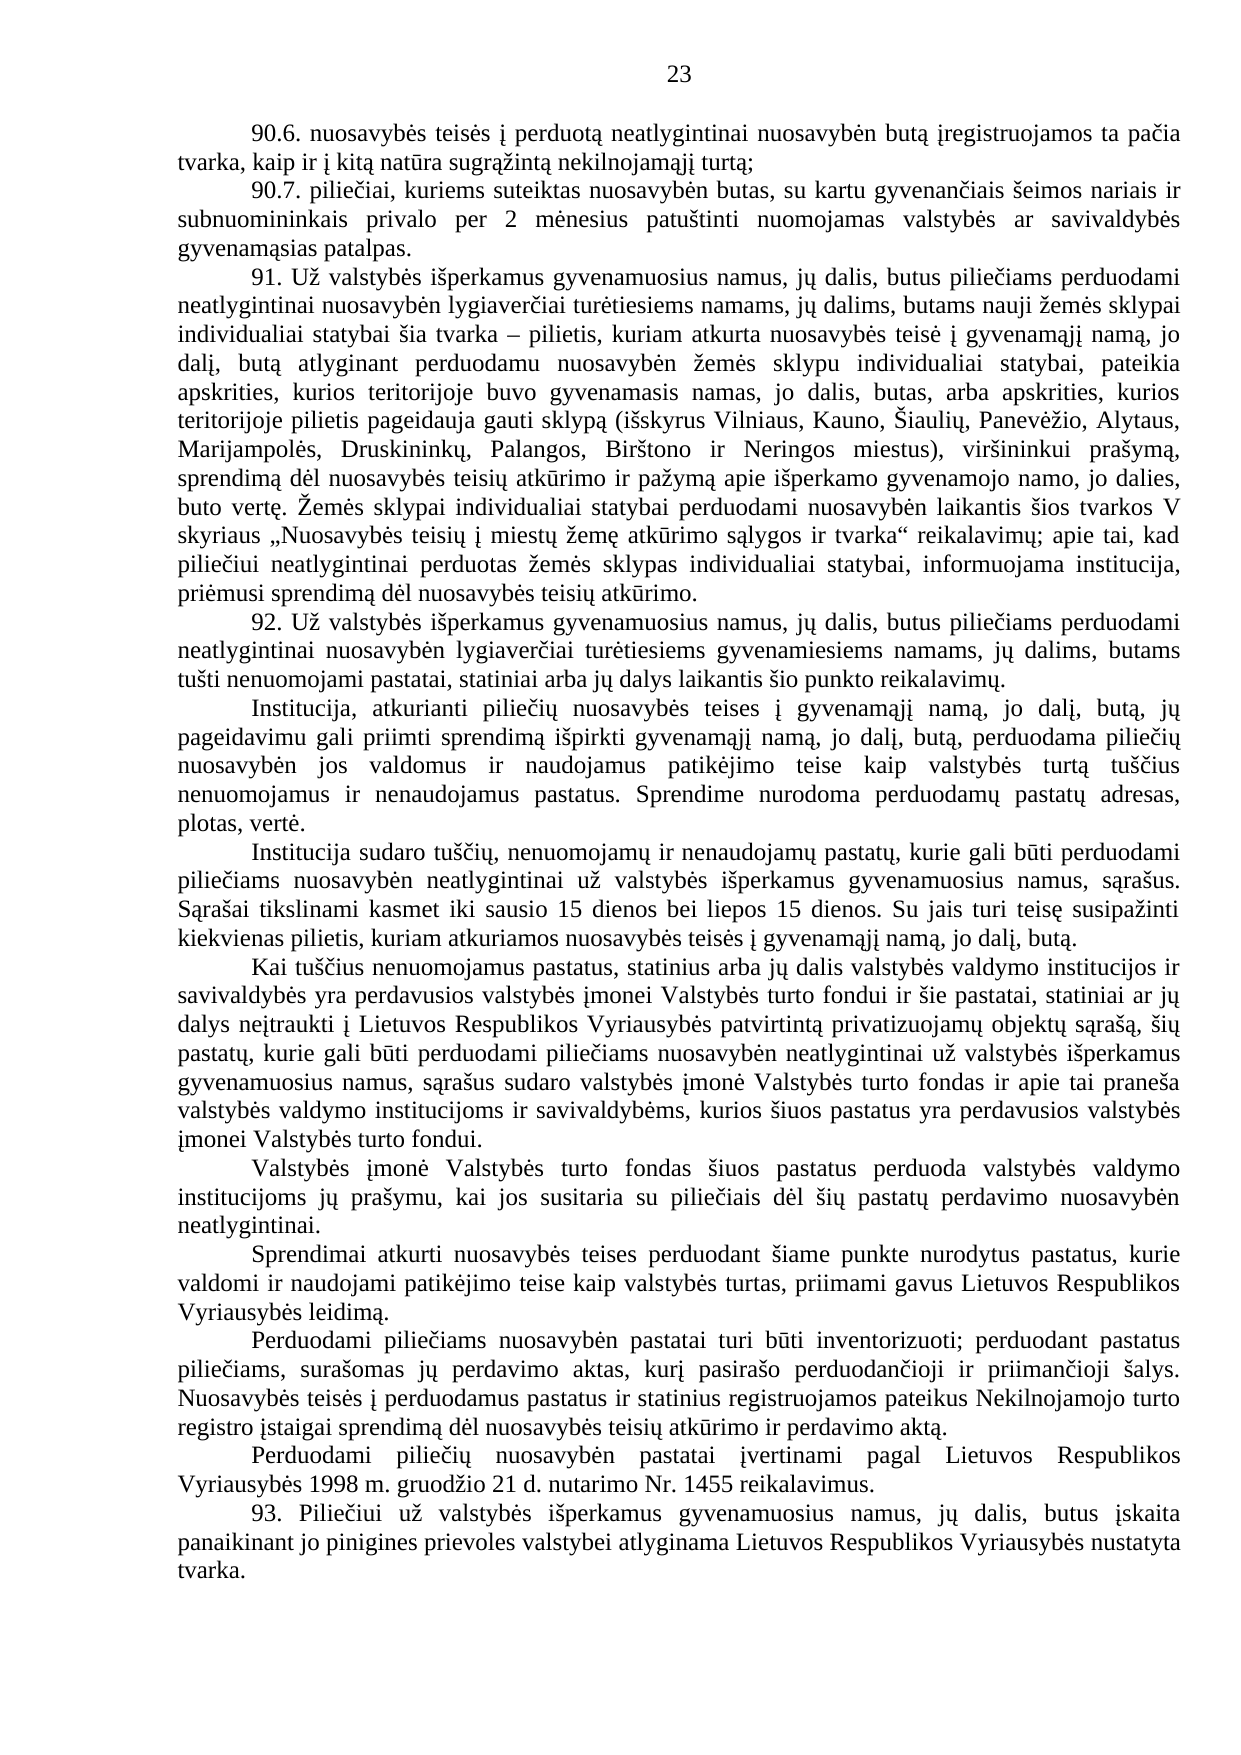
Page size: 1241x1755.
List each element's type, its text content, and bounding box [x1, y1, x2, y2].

text Perduodami piliečių nuosavybėn pastatai įvertinami pagal Lietuvos Respublikos Vyriausybės 1998 m. gruodžio 21 d. nutarimo Nr. 1455 reikalavimus. [177, 1441, 1181, 1498]
text 91. Už valstybės išperkamus gyvenamuosius namus, jų dalis, butus piliečiams perduodami neatlygintinai nuosavybėn lygiaverčiai turėtiesiems namams, jų dalims, butams nauji žemės sklypai individualiai statybai šia tvarka – pilietis, kuriam atkurta nuosavybės teisė į gyvenamąjį namą, jo dalį, butą atlyginant perduodamu nuosavybėn žemės sklypu individualiai statybai, pateikia apskrities, kurios teritorijoje buvo gyvenamasis namas, jo dalis, butas, arba apskrities, kurios teritorijoje pilietis pageidauja gauti sklypą (išskyrus Vilniaus, Kauno, Šiaulių, Panevėžio, Alytaus, Marijampolės, Druskininkų, Palangos, Birštono ir Neringos miestus), viršininkui prašymą, sprendimą dėl nuosavybės teisių atkūrimo ir pažymą apie išperkamo gyvenamojo namo, jo dalies, buto vertę. Žemės sklypai individualiai statybai perduodami nuosavybėn laikantis šios tvarkos V skyriaus „Nuosavybės teisių į miestų žemę atkūrimo sąlygos ir tvarka“ reikalavimų; apie tai, kad piliečiui neatlygintinai perduotas žemės sklypas individualiai statybai, informuojama institucija, priėmusi sprendimą dėl nuosavybės teisių atkūrimo. [177, 262, 1181, 607]
text Perduodami piliečiams nuosavybėn pastatai turi būti inventorizuoti; perduodant pastatus piliečiams, surašomas jų perdavimo aktas, kurį pasirašo perduodančioji ir priimančioji šalys. Nuosavybės teisės į perduodamus pastatus ir statinius registruojamos pateikus Nekilnojamojo turto registro įstaigai sprendimą dėl nuosavybės teisių atkūrimo ir perdavimo aktą. [177, 1326, 1181, 1441]
text Valstybės įmonė Valstybės turto fondas šiuos pastatus perduoda valstybės valdymo institucijoms jų prašymu, kai jos susitaria su piliečiais dėl šių pastatų perdavimo nuosavybėn neatlygintinai. [177, 1153, 1181, 1239]
text Institucija, atkurianti piliečių nuosavybės teises į gyvenamąjį namą, jo dalį, butą, jų pageidavimu gali priimti sprendimą išpirkti gyvenamąjį namą, jo dalį, butą, perduodama piliečių nuosavybėn jos valdomus ir naudojamus patikėjimo teise kaip valstybės turtą tuščius nenuomojamus ir nenaudojamus pastatus. Sprendime nurodoma perduodamų pastatų adresas, plotas, vertė. [177, 693, 1181, 837]
text Kai tuščius nenuomojamus pastatus, statinius arba jų dalis valstybės valdymo institucijos ir savivaldybės yra perdavusios valstybės įmonei Valstybės turto fondui ir šie pastatai, statiniai ar jų dalys neįtraukti į Lietuvos Respublikos Vyriausybės patvirtintą privatizuojamų objektų sąrašą, šių pastatų, kurie gali būti perduodami piliečiams nuosavybėn neatlygintinai už valstybės išperkamus gyvenamuosius namus, sąrašus sudaro valstybės įmonė Valstybės turto fondas ir apie tai praneša valstybės valdymo institucijoms ir savivaldybėms, kurios šiuos pastatus yra perdavusios valstybės įmonei Valstybės turto fondui. [177, 952, 1181, 1153]
text 93. Piliečiui už valstybės išperkamus gyvenamuosius namus, jų dalis, butus įskaita panaikinant jo pinigines prievoles valstybei atlyginama Lietuvos Respublikos Vyriausybės nustatyta tvarka. [177, 1498, 1181, 1584]
text 90.6. nuosavybės teisės į perduotą neatlygintinai nuosavybėn butą įregistruojamos ta pačia tvarka, kaip ir į kitą natūra sugrąžintą nekilnojamąjį turtą; [177, 118, 1181, 176]
text 90.7. piliečiai, kuriems suteiktas nuosavybėn butas, su kartu gyvenančiais šeimos nariais ir subnuomininkais privalo per 2 mėnesius patuštinti nuomojamas valstybės ar savivaldybės gyvenamąsias patalpas. [177, 176, 1181, 262]
text 92. Už valstybės išperkamus gyvenamuosius namus, jų dalis, butus piliečiams perduodami neatlygintinai nuosavybėn lygiaverčiai turėtiesiems gyvenamiesiems namams, jų dalims, butams tušti nenuomojami pastatai, statiniai arba jų dalys laikantis šio punkto reikalavimų. [177, 607, 1181, 693]
text Sprendimai atkurti nuosavybės teises perduodant šiame punkte nurodytus pastatus, kurie valdomi ir naudojami patikėjimo teise kaip valstybės turtas, priimami gavus Lietuvos Respublikos Vyriausybės leidimą. [177, 1239, 1181, 1326]
text Institucija sudaro tuščių, nenuomojamų ir nenaudojamų pastatų, kurie gali būti perduodami piliečiams nuosavybėn neatlygintinai už valstybės išperkamus gyvenamuosius namus, sąrašus. Sąrašai tikslinami kasmet iki sausio 15 dienos bei liepos 15 dienos. Su jais turi teisę susipažinti kiekvienas pilietis, kuriam atkuriamos nuosavybės teisės į gyvenamąjį namą, jo dalį, butą. [177, 837, 1181, 952]
